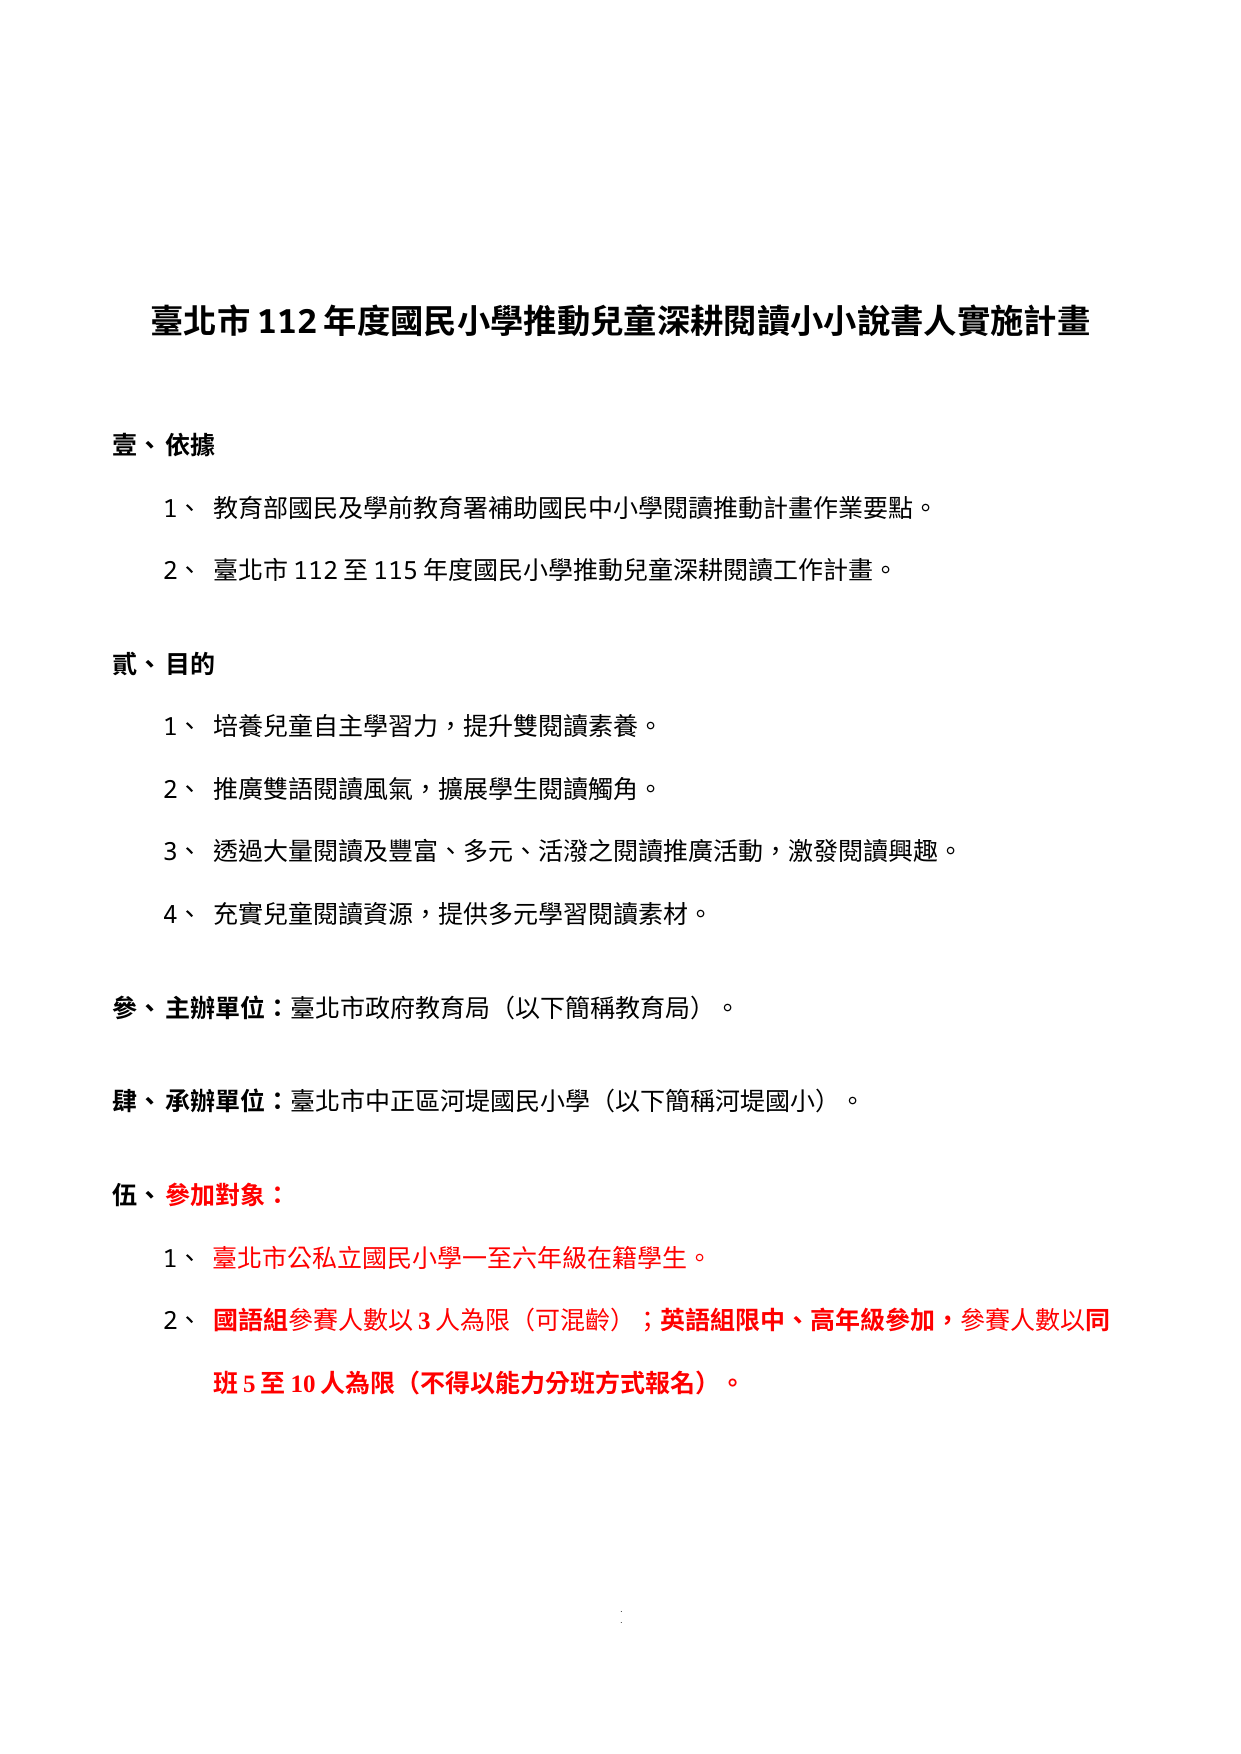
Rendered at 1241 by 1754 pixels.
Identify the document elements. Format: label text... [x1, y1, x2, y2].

list 依據 [112, 402, 1128, 464]
list 培養兒童自主學習力，提升雙閱讀素養。 [163, 683, 1128, 746]
list 教育部國民及學前教育署補助國民中小學閱讀推動計畫作業要點。 [163, 464, 1128, 527]
list 透過大量閱讀及豐富、多元、活潑之閱讀推廣活動，激發閱讀興趣。 [163, 808, 1128, 871]
list 充實兒童閱讀資源，提供多元學習閱讀素材。 [163, 871, 1128, 933]
list 承辦單位：臺北市中正區河堤國民小學（以下簡稱河堤國小）。 [112, 1058, 1128, 1121]
text 臺北市112年度國民小學推動兒童深耕閱讀小小說書人實施計畫 [112, 277, 1128, 339]
list 臺北市公私立國民小學一至六年級在籍學生。 [162, 1214, 1128, 1277]
list 國語組參賽人數以3人為限（可混齡）；英語組限中、高年級參加，參賽人數以同班5至10人為限（不得以能力分班方式報名）。 [163, 1277, 1128, 1402]
list 推廣雙語閱讀風氣，擴展學生閱讀觸角。 [163, 746, 1128, 808]
list 目的 [112, 621, 1128, 683]
list 臺北市112至115年度國民小學推動兒童深耕閱讀工作計畫。 [163, 527, 1128, 589]
list 參加對象： [112, 1152, 1128, 1214]
list 主辦單位：臺北市政府教育局（以下簡稱教育局）。 [112, 964, 1128, 1027]
